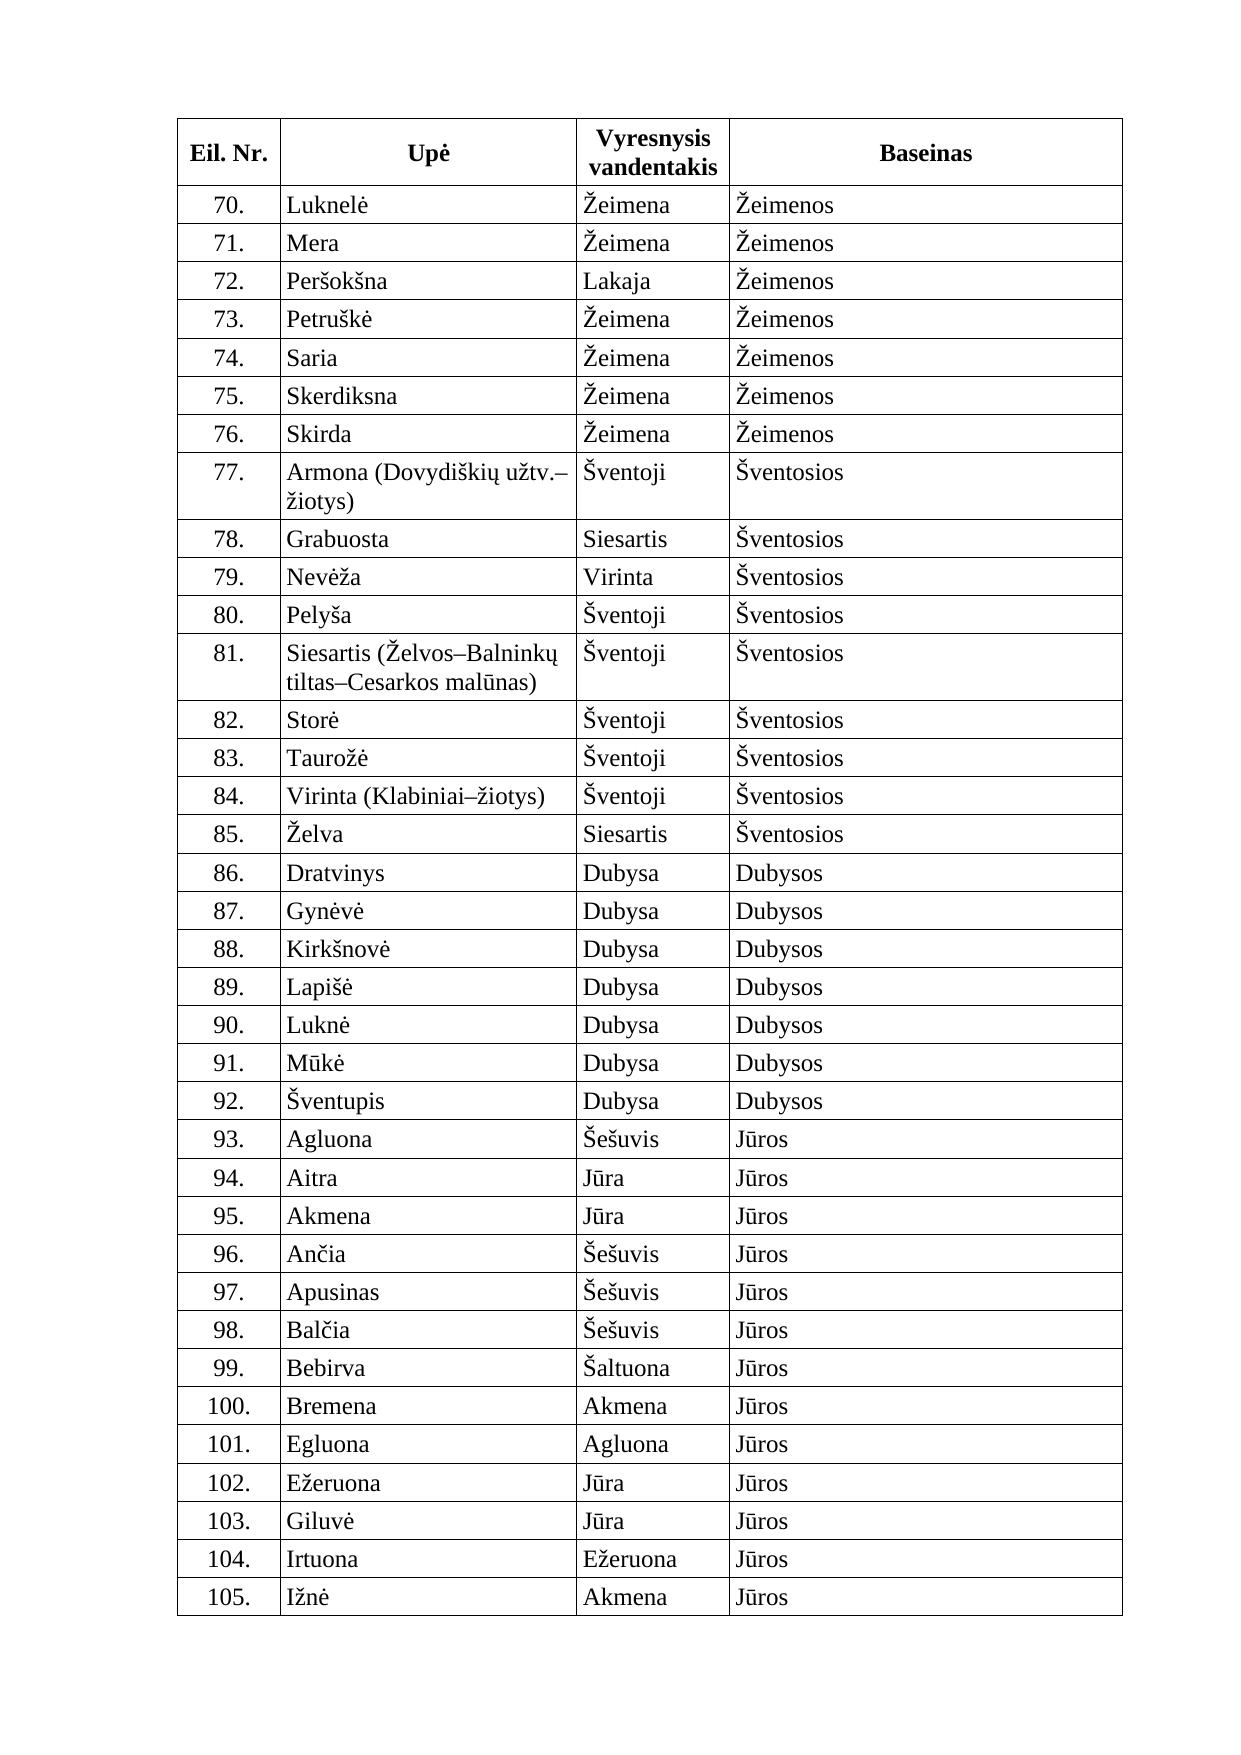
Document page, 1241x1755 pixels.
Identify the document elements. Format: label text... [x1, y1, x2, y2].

table_cell Žeimenos [730, 262, 1122, 299]
table_cell Žeimenos [730, 224, 1122, 261]
table_header Eil. Nr. [178, 119, 280, 185]
table_cell 90. [178, 1006, 280, 1043]
table_cell Jūros [730, 1159, 1122, 1196]
table_cell 70. [178, 186, 280, 223]
table_cell Lakaja [577, 262, 729, 299]
table_cell Šventoji [577, 701, 729, 738]
table_cell Jūros [730, 1578, 1122, 1615]
table_cell Lapišė [281, 968, 576, 1005]
table_cell 73. [178, 300, 280, 337]
table_cell Šventoji [577, 634, 729, 700]
table_cell Šventosios [730, 520, 1122, 557]
table_cell Šešuvis [577, 1311, 729, 1348]
table_cell Pelyša [281, 596, 576, 633]
table_cell Žeimenos [730, 377, 1122, 414]
table_cell Ančia [281, 1235, 576, 1272]
table_cell Jūros [730, 1540, 1122, 1577]
table_cell Šventupis [281, 1082, 576, 1119]
table_cell Aitra [281, 1159, 576, 1196]
table_cell 94. [178, 1159, 280, 1196]
table_cell 72. [178, 262, 280, 299]
table_cell Gynėvė [281, 892, 576, 929]
table_cell Jūros [730, 1425, 1122, 1462]
table_cell 85. [178, 815, 280, 852]
table_cell Jūros [730, 1197, 1122, 1234]
table_cell Peršokšna [281, 262, 576, 299]
table_cell Agluona [281, 1120, 576, 1157]
table_cell Ižnė [281, 1578, 576, 1615]
table_cell Šventoji [577, 777, 729, 814]
table_cell Dubysos [730, 1044, 1122, 1081]
table_cell Žeimena [577, 300, 729, 337]
table_cell Nevėža [281, 558, 576, 595]
table_cell 84. [178, 777, 280, 814]
table_cell Dubysos [730, 1006, 1122, 1043]
table_header Baseinas [730, 119, 1122, 185]
table_cell Jūros [730, 1502, 1122, 1539]
table_cell Petruškė [281, 300, 576, 337]
table_cell Žeimena [577, 186, 729, 223]
table_cell Dubysos [730, 892, 1122, 929]
table_cell Šventosios [730, 701, 1122, 738]
table_cell Mūkė [281, 1044, 576, 1081]
table_cell Želva [281, 815, 576, 852]
table_cell Šešuvis [577, 1120, 729, 1157]
table_cell Jūros [730, 1120, 1122, 1157]
table_cell Šventosios [730, 596, 1122, 633]
table_cell Dubysos [730, 930, 1122, 967]
table_cell Dubysa [577, 892, 729, 929]
table_cell 79. [178, 558, 280, 595]
table_cell 80. [178, 596, 280, 633]
table_cell 86. [178, 854, 280, 891]
table_cell Žeimenos [730, 415, 1122, 452]
table_cell Šventoji [577, 596, 729, 633]
table_cell 71. [178, 224, 280, 261]
table_cell Jūra [577, 1159, 729, 1196]
table_cell Šventosios [730, 453, 1122, 519]
table_cell Grabuosta [281, 520, 576, 557]
table_cell Akmena [281, 1197, 576, 1234]
table_cell Skerdiksna [281, 377, 576, 414]
table_cell 77. [178, 453, 280, 519]
table_cell Dubysos [730, 968, 1122, 1005]
table_cell 89. [178, 968, 280, 1005]
table_cell 93. [178, 1120, 280, 1157]
table_cell 97. [178, 1273, 280, 1310]
table_cell 75. [178, 377, 280, 414]
table_cell Šaltuona [577, 1349, 729, 1386]
table_cell Virinta [577, 558, 729, 595]
table_cell 103. [178, 1502, 280, 1539]
table_cell Dubysa [577, 1044, 729, 1081]
table_cell Akmena [577, 1387, 729, 1424]
table_cell Ežeruona [577, 1540, 729, 1577]
table_header Upė [281, 119, 576, 185]
table_cell 105. [178, 1578, 280, 1615]
table_cell Jūros [730, 1349, 1122, 1386]
table_cell Šešuvis [577, 1273, 729, 1310]
table_cell Žeimena [577, 377, 729, 414]
table_cell Žeimena [577, 224, 729, 261]
table_cell Jūros [730, 1387, 1122, 1424]
table_cell Skirda [281, 415, 576, 452]
table_cell Jūra [577, 1502, 729, 1539]
table_cell Mera [281, 224, 576, 261]
table_cell 96. [178, 1235, 280, 1272]
table_cell Siesartis (Želvos–Balninkų tiltas–Cesarkos malūnas) [281, 634, 576, 700]
table_cell Dubysa [577, 854, 729, 891]
table_cell Žeimenos [730, 186, 1122, 223]
table_cell Ežeruona [281, 1464, 576, 1501]
table_cell Dubysos [730, 854, 1122, 891]
table_cell Saria [281, 339, 576, 376]
table_cell Žeimenos [730, 339, 1122, 376]
table_cell Bremena [281, 1387, 576, 1424]
table_cell Šventoji [577, 453, 729, 519]
table_cell Storė [281, 701, 576, 738]
table_cell Žeimena [577, 339, 729, 376]
table_cell Dubysa [577, 1006, 729, 1043]
table_cell Šventosios [730, 777, 1122, 814]
table_cell Dubysa [577, 968, 729, 1005]
table_cell 104. [178, 1540, 280, 1577]
table_cell Akmena [577, 1578, 729, 1615]
table_cell Luknelė [281, 186, 576, 223]
table_cell Šventoji [577, 739, 729, 776]
table_cell Giluvė [281, 1502, 576, 1539]
table_header Vyresnysis vandentakis [577, 119, 729, 185]
table_cell Dubysos [730, 1082, 1122, 1119]
table_cell Egluona [281, 1425, 576, 1462]
table_cell 78. [178, 520, 280, 557]
table_cell Siesartis [577, 815, 729, 852]
table_cell Jūra [577, 1197, 729, 1234]
table_cell 98. [178, 1311, 280, 1348]
table_cell Taurožė [281, 739, 576, 776]
table_cell Jūros [730, 1464, 1122, 1501]
table_cell Šventosios [730, 815, 1122, 852]
table_cell Žeimenos [730, 300, 1122, 337]
table_cell Šešuvis [577, 1235, 729, 1272]
table_cell Šventosios [730, 739, 1122, 776]
table_cell 88. [178, 930, 280, 967]
table_cell Jūros [730, 1273, 1122, 1310]
table_cell Luknė [281, 1006, 576, 1043]
table_cell Kirkšnovė [281, 930, 576, 967]
table_cell 102. [178, 1464, 280, 1501]
table_cell Armona (Dovydiškių užtv.–žiotys) [281, 453, 576, 519]
table_cell 87. [178, 892, 280, 929]
table_cell 92. [178, 1082, 280, 1119]
table_cell Apusinas [281, 1273, 576, 1310]
table_cell Žeimena [577, 415, 729, 452]
table_cell 74. [178, 339, 280, 376]
table_cell Virinta (Klabiniai–žiotys) [281, 777, 576, 814]
table_cell 101. [178, 1425, 280, 1462]
table_cell Dubysa [577, 1082, 729, 1119]
table_cell 95. [178, 1197, 280, 1234]
table_cell 81. [178, 634, 280, 700]
table_cell 76. [178, 415, 280, 452]
table_cell 83. [178, 739, 280, 776]
table_cell 91. [178, 1044, 280, 1081]
table_cell Jūros [730, 1311, 1122, 1348]
table_cell Agluona [577, 1425, 729, 1462]
table_cell Šventosios [730, 558, 1122, 595]
table_cell Balčia [281, 1311, 576, 1348]
table_cell Siesartis [577, 520, 729, 557]
table_cell 82. [178, 701, 280, 738]
table_cell Šventosios [730, 634, 1122, 700]
table_cell Jūra [577, 1464, 729, 1501]
table_cell Dubysa [577, 930, 729, 967]
table_cell Irtuona [281, 1540, 576, 1577]
table_cell Bebirva [281, 1349, 576, 1386]
table_cell Jūros [730, 1235, 1122, 1272]
table_cell 99. [178, 1349, 280, 1386]
table_cell Dratvinys [281, 854, 576, 891]
table_cell 100. [178, 1387, 280, 1424]
